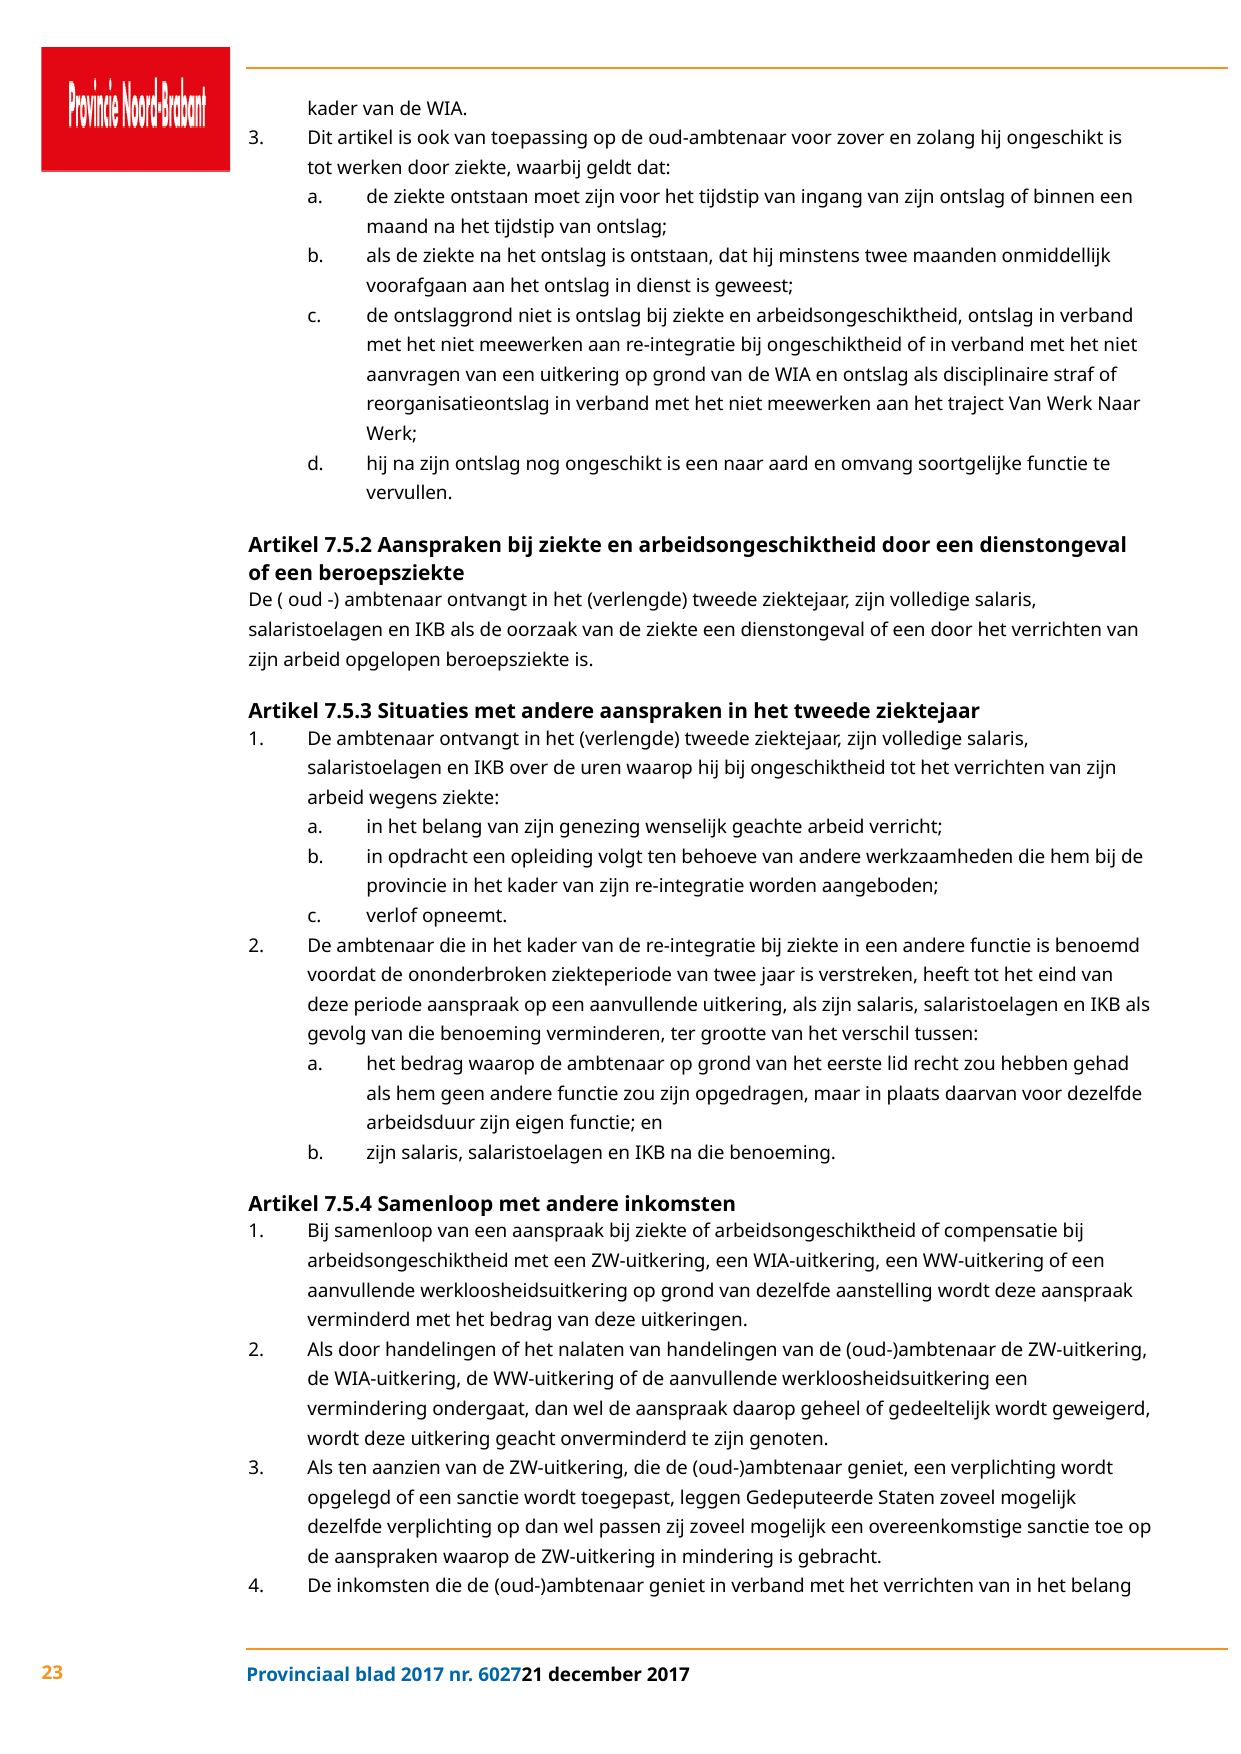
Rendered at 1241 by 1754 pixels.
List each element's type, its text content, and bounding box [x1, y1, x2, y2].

list Als ten aanzien van de ZW-uitkering, die de (oud-)ambtenaar geniet, een verplichting wordt opgelegd of een sanctie wordt toegepast, leggen Gedeputeerde Staten zoveel mogelijk dezelfde verplichting op dan wel passen zij zoveel mogelijk een overeenkomstige sanctie toe op de aanspraken waarop de ZW-uitkering in mindering is gebracht. [248, 1454, 1152, 1569]
list De inkomsten die de (oud-)ambtenaar geniet in verband met het verrichten van in het belang [248, 1573, 1152, 1598]
list verlof opneemt. [307, 902, 1152, 928]
list in opdracht een opleiding volgt ten behoeve van andere werkzaamheden die hem bij de provincie in het kader van zijn re-integratie worden aangeboden; [307, 843, 1152, 898]
list De ambtenaar die in het kader van de re-integratie bij ziekte in een andere functie is benoemd voordat de ononderbroken ziekteperiode van twee jaar is verstreken, heeft tot het eind van deze periode aanspraak op een aanvullende uitkering, als zijn salaris, salaristoelagen en IKB als gevolg van die benoeming verminderen, ter grootte van het verschil tussen: [248, 932, 1152, 1046]
text De ( oud -) ambtenaar ontvangt in het (verlengde) tweede ziektejaar, zijn volledige salaris, salaristoelagen en IKB als de oorzaak van de ziekte een dienstongeval of een door het verrichten van zijn arbeid opgelopen beroepsziekte is. [248, 587, 1152, 672]
list de ziekte ontstaan moet zijn voor het tijdstip van ingang van zijn ontslag of binnen een maand na het tijdstip van ontslag; [307, 183, 1152, 239]
picture [41, 47, 231, 172]
list hij na zijn ontslag nog ongeschikt is een naar aard en omvang soortgelijke functie te vervullen. [307, 450, 1152, 505]
list in het belang van zijn genezing wenselijk geachte arbeid verricht; [307, 813, 1152, 839]
list Bij samenloop van een aanspraak bij ziekte of arbeidsongeschiktheid of compensatie bij arbeidsongeschiktheid met een ZW-uitkering, een WIA-uitkering, een WW-uitkering of een aanvullende werkloosheidsuitkering op grond van dezelfde aanstelling wordt deze aanspraak verminderd met het bedrag van deze uitkeringen. [248, 1218, 1152, 1332]
text Artikel 7.5.3 Situaties met andere aanspraken in het tweede ziektejaar [248, 696, 1152, 725]
list de ontslaggrond niet is ontslag bij ziekte en arbeidsongeschiktheid, ontslag in verband met het niet meewerken aan re-integratie bij ongeschiktheid of in verband met het niet aanvragen van een uitkering op grond van de WIA en ontslag als disciplinaire straf of reorganisatieontslag in verband met het niet meewerken aan het traject Van Werk Naar Werk; [307, 302, 1152, 446]
list Dit artikel is ook van toepassing op de oud-ambtenaar voor zover en zolang hij ongeschikt is tot werken door ziekte, waarbij geldt dat: [248, 124, 1152, 180]
list zijn salaris, salaristoelagen en IKB na die benoeming. [307, 1139, 1152, 1164]
list kader van de WIA. [248, 95, 1152, 121]
list De ambtenaar ontvangt in het (verlengde) tweede ziektejaar, zijn volledige salaris, salaristoelagen en IKB over de uren waarop hij bij ongeschiktheid tot het verrichten van zijn arbeid wegens ziekte: [248, 725, 1152, 809]
list Als door handelingen of het nalaten van handelingen van de (oud-)ambtenaar de ZW-uitkering, de WIA-uitkering, de WW-uitkering of de aanvullende werkloosheidsuitkering een vermindering ondergaat, dan wel de aanspraak daarop geheel of gedeeltelijk wordt geweigerd, wordt deze uitkering geacht onverminderd te zijn genoten. [248, 1336, 1152, 1451]
text Artikel 7.5.4 Samenloop met andere inkomsten [248, 1189, 1152, 1218]
text Artikel 7.5.2 Aanspraken bij ziekte en arbeidsongeschiktheid door een dienstongeval of een beroepsziekte [248, 530, 1152, 587]
list als de ziekte na het ontslag is ontstaan, dat hij minstens twee maanden onmiddellijk voorafgaan aan het ontslag in dienst is geweest; [307, 243, 1152, 298]
list het bedrag waarop de ambtenaar op grond van het eerste lid recht zou hebben gehad als hem geen andere functie zou zijn opgedragen, maar in plaats daarvan voor dezelfde arbeidsduur zijn eigen functie; en [307, 1050, 1152, 1135]
